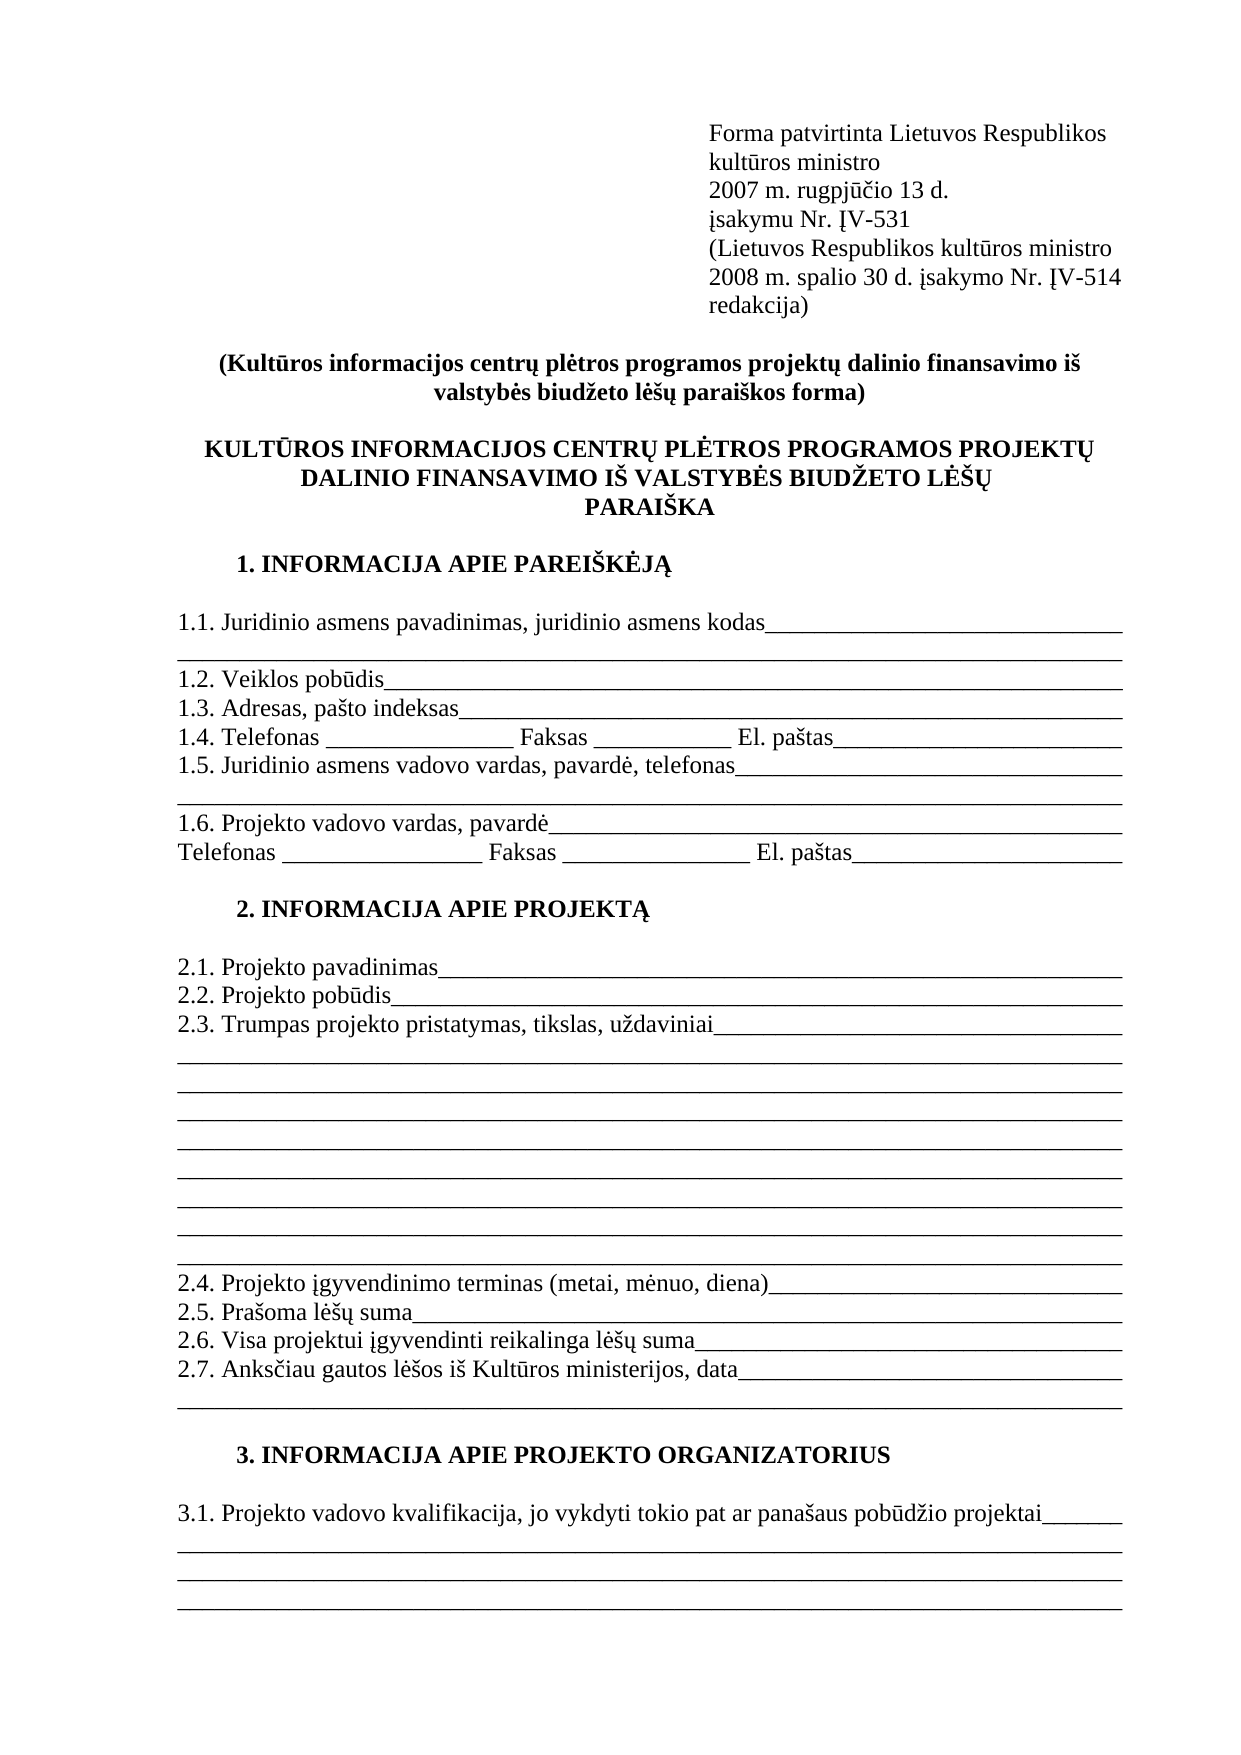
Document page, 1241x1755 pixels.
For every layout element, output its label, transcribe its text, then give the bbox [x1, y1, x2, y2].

text 1.6. Projekto vadovo vardas, pavardė [177, 808, 1122, 837]
text 2.7. Anksčiau gautos lėšos iš Kultūros ministerijos, data [177, 1354, 1122, 1383]
text KULTŪROS INFORMACIJOS CENTRŲ PLĖTROS PROGRAMOS PROJEKTŲ DALINIO FINANSAVIMO IŠ VALSTYBĖS BIUDŽETO LĖŠŲ [177, 434, 1122, 492]
text (Kultūros informacijos centrų plėtros programos projektų dalinio finansavimo iš valstybės biudžeto lėšų paraiškos forma) [177, 348, 1122, 406]
text 1. INFORMACIJA APIE PAREIŠKĖJĄ [236, 549, 1122, 578]
text 2.1. Projekto pavadinimas [177, 952, 1122, 981]
text 2.2. Projekto pobūdis [177, 981, 1122, 1009]
text 2.6. Visa projektui įgyvendinti reikalinga lėšų suma [177, 1326, 1122, 1354]
text _ [177, 1038, 1122, 1063]
text _ [177, 779, 1122, 804]
text PARAIŠKA [177, 492, 1122, 521]
text 1.2. Veiklos pobūdis [177, 664, 1122, 693]
text _ [177, 1584, 1122, 1609]
text 1.4. Telefonas _______________ Faksas ___________ El. paštas [177, 722, 1122, 751]
text _ [177, 1239, 1122, 1264]
text _ [177, 1096, 1122, 1120]
text (Lietuvos Respublikos kultūros ministro [177, 233, 1122, 262]
text _ [177, 1527, 1122, 1552]
text _ [177, 1211, 1122, 1235]
text 2008 m. spalio 30 d. įsakymo Nr. ĮV-514 [177, 262, 1122, 291]
text 3. INFORMACIJA APIE PROJEKTO ORGANIZATORIUS [236, 1441, 1122, 1469]
text 2.3. Trumpas projekto pristatymas, tikslas, uždaviniai [177, 1009, 1122, 1038]
text 2.4. Projekto įgyvendinimo terminas (metai, mėnuo, diena) [177, 1268, 1122, 1297]
text _ [177, 1124, 1122, 1149]
text 1.1. Juridinio asmens pavadinimas, juridinio asmens kodas [177, 607, 1122, 636]
text _ [177, 1383, 1122, 1408]
text _ [177, 1067, 1122, 1092]
text Forma patvirtinta Lietuvos Respublikos [709, 118, 1122, 147]
text kultūros ministro [177, 147, 1122, 176]
text _ [177, 1182, 1122, 1207]
text _ [177, 636, 1122, 660]
text 1.5. Juridinio asmens vadovo vardas, pavardė, telefonas [177, 751, 1122, 779]
text _ [177, 1153, 1122, 1178]
text 2. INFORMACIJA APIE PROJEKTĄ [236, 894, 1122, 923]
text 2007 m. rugpjūčio 13 d. [177, 176, 1122, 204]
text įsakymu Nr. ĮV-531 [177, 204, 1122, 233]
text redakcija) [177, 291, 1122, 319]
text 3.1. Projekto vadovo kvalifikacija, jo vykdyti tokio pat ar panašaus pobūdžio projektai [177, 1498, 1122, 1527]
text Telefonas ________________ Faksas _______________ El. paštas [177, 837, 1122, 866]
text 1.3. Adresas, pašto indeksas [177, 693, 1122, 722]
text _ [177, 1556, 1122, 1580]
text 2.5. Prašoma lėšų suma [177, 1297, 1122, 1326]
